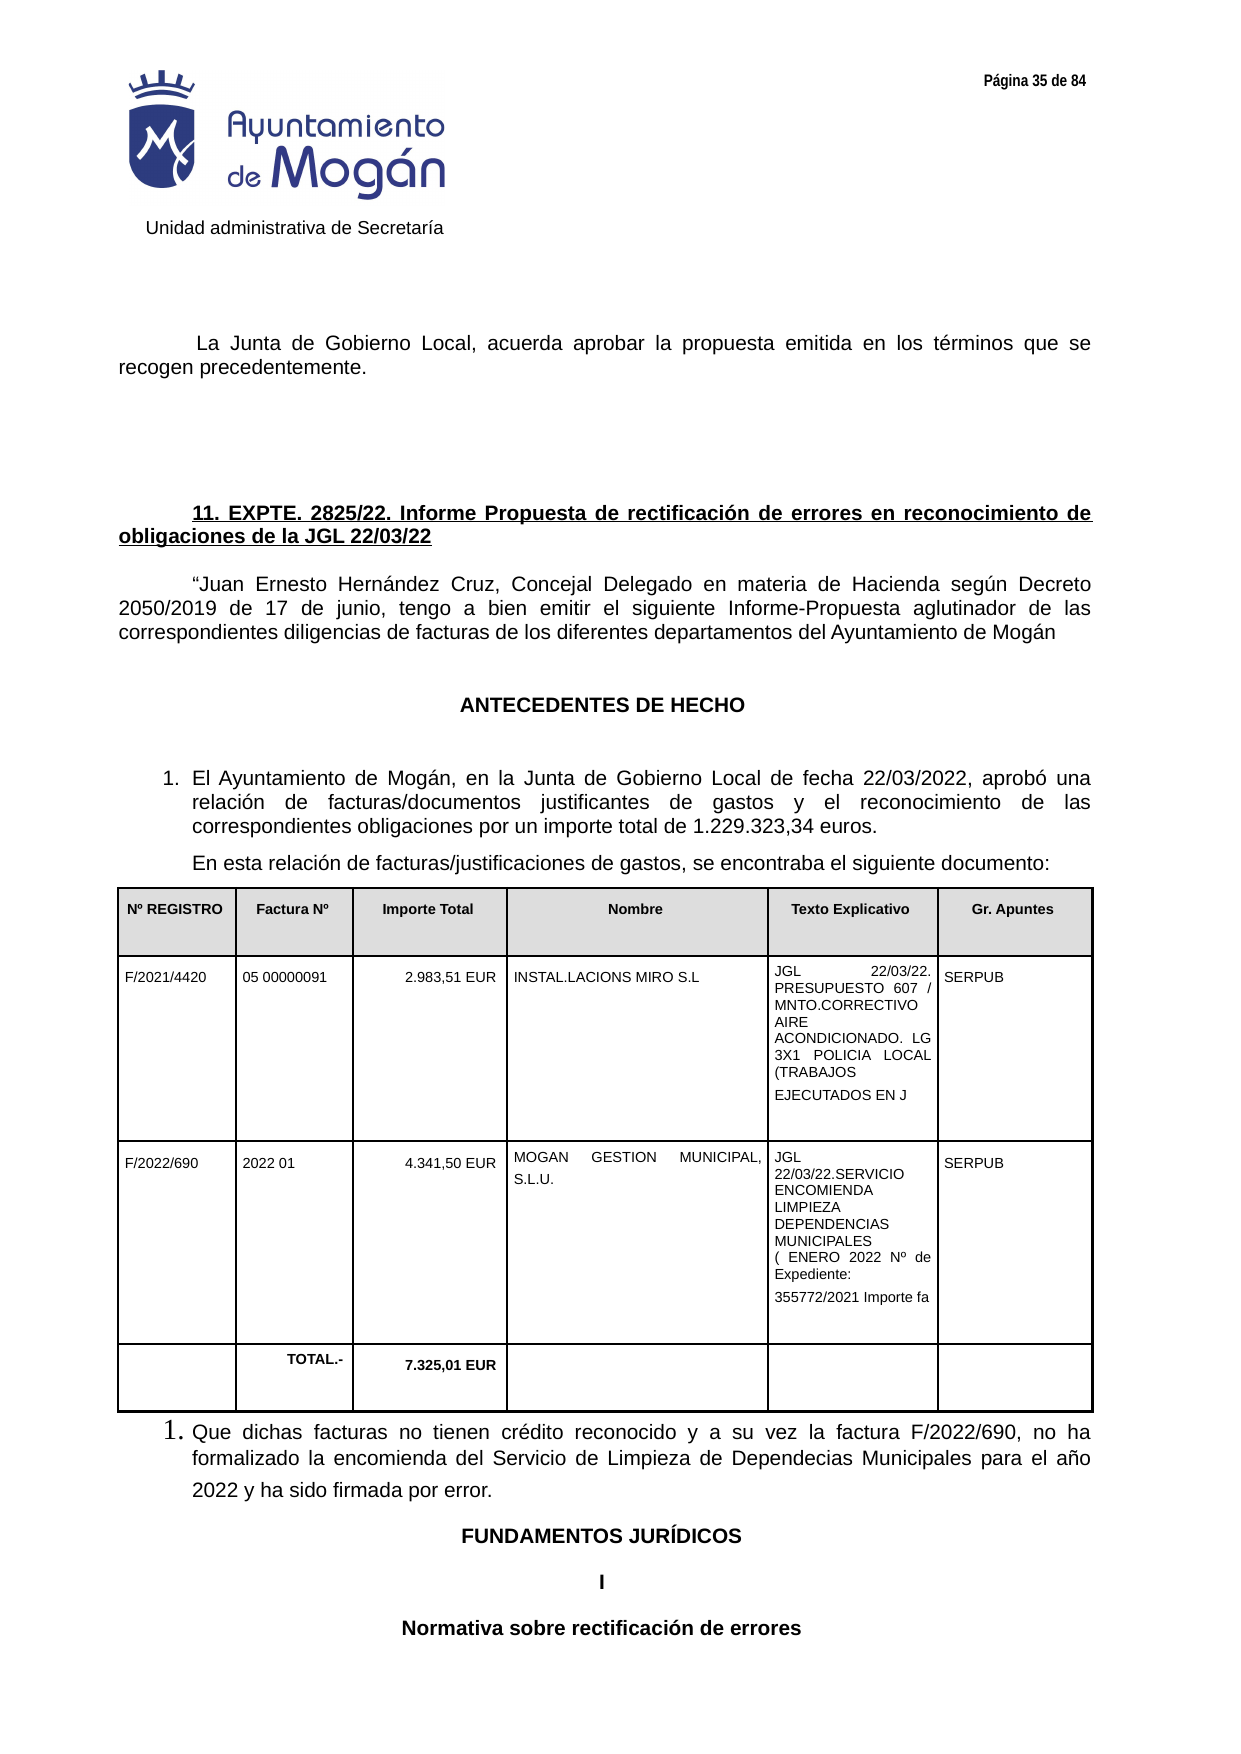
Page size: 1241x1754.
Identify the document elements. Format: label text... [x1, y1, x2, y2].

table_cell 4.341,50 EUR [354, 1142, 506, 1342]
table_cell F/2022/690 [119, 1142, 235, 1342]
table_header Factura Nº [237, 889, 352, 955]
table_cell SERPUB [939, 957, 1091, 1140]
table_cell [939, 1345, 1091, 1410]
text La Junta de Gobierno Local, acuerda aprobar la propuesta emitida en los términos que se recogen precedentemente. [118, 331, 1092, 378]
list En esta relación de facturas/justificaciones de gastos, se encontraba el siguiente documento: [162, 850, 1092, 874]
table_header Gr. Apuntes [939, 889, 1091, 955]
table_cell SERPUB [939, 1142, 1091, 1342]
text FUNDAMENTOS JURÍDICOS [118, 1516, 1092, 1549]
picture [128, 70, 445, 206]
table_cell 2022 01 [237, 1142, 352, 1342]
table_header Nombre [508, 889, 767, 955]
list Que dichas facturas no tienen crédito reconocido y a su vez la factura F/2022/690, no ha formalizado la encomienda del Servicio de Limpieza de Dependecias Municipales para el año 2022 y ha sido firmada por error. [162, 1413, 1092, 1503]
text ANTECEDENTES DE HECHO [118, 693, 1092, 717]
list El Ayuntamiento de Mogán, en la Junta de Gobierno Local de fecha 22/03/2022, aprobó una relación de facturas/documentos justificantes de gastos y el reconocimiento de las correspondientes obligaciones por un importe total de 1.229.323,34 euros. [162, 766, 1092, 838]
text 11. EXPTE. 2825/22. Informe Propuesta de rectificación de errores en reconocimiento de obligaciones de la JGL 22/03/22 [118, 500, 1092, 548]
table_cell TOTAL.- [237, 1345, 352, 1410]
table_cell 7.325,01 EUR [354, 1345, 506, 1410]
table_cell [769, 1345, 937, 1410]
table_cell INSTAL.LACIONS MIRO S.L [508, 957, 767, 1140]
table_header Importe Total [354, 889, 506, 955]
table_cell JGL 22/03/22. PRESUPUESTO 607 / MNTO.CORRECTIVO AIRE ACONDICIONADO. LG 3X1 POLICIA LOCAL (TRABAJOS EJECUTADOS EN J [769, 957, 937, 1140]
table_cell JGL 22/03/22.SERVICIO ENCOMIENDA LIMPIEZA DEPENDENCIAS MUNICIPALES ( ENERO 2022 Nº de Expediente: 355772/2021 Importe fa [769, 1142, 937, 1342]
table_header Nº REGISTRO [119, 889, 235, 955]
table_cell [508, 1345, 767, 1410]
text Normativa sobre rectificación de errores [118, 1608, 1092, 1642]
table_cell [119, 1345, 235, 1410]
table_cell F/2021/4420 [119, 957, 235, 1140]
table_cell MOGAN GESTION MUNICIPAL, S.L.U. [508, 1142, 767, 1342]
text “Juan Ernesto Hernández Cruz, Concejal Delegado en materia de Hacienda según Decreto 2050/2019 de 17 de junio, tengo a bien emitir el siguiente Informe-Propuesta aglutinador de las correspondientes diligencias de facturas de los diferentes departamentos del Ayuntamiento de Mogán [118, 572, 1092, 644]
table_cell 2.983,51 EUR [354, 957, 506, 1140]
table_header Texto Explicativo [769, 889, 937, 955]
text I [118, 1562, 1092, 1596]
table_cell 05 00000091 [237, 957, 352, 1140]
